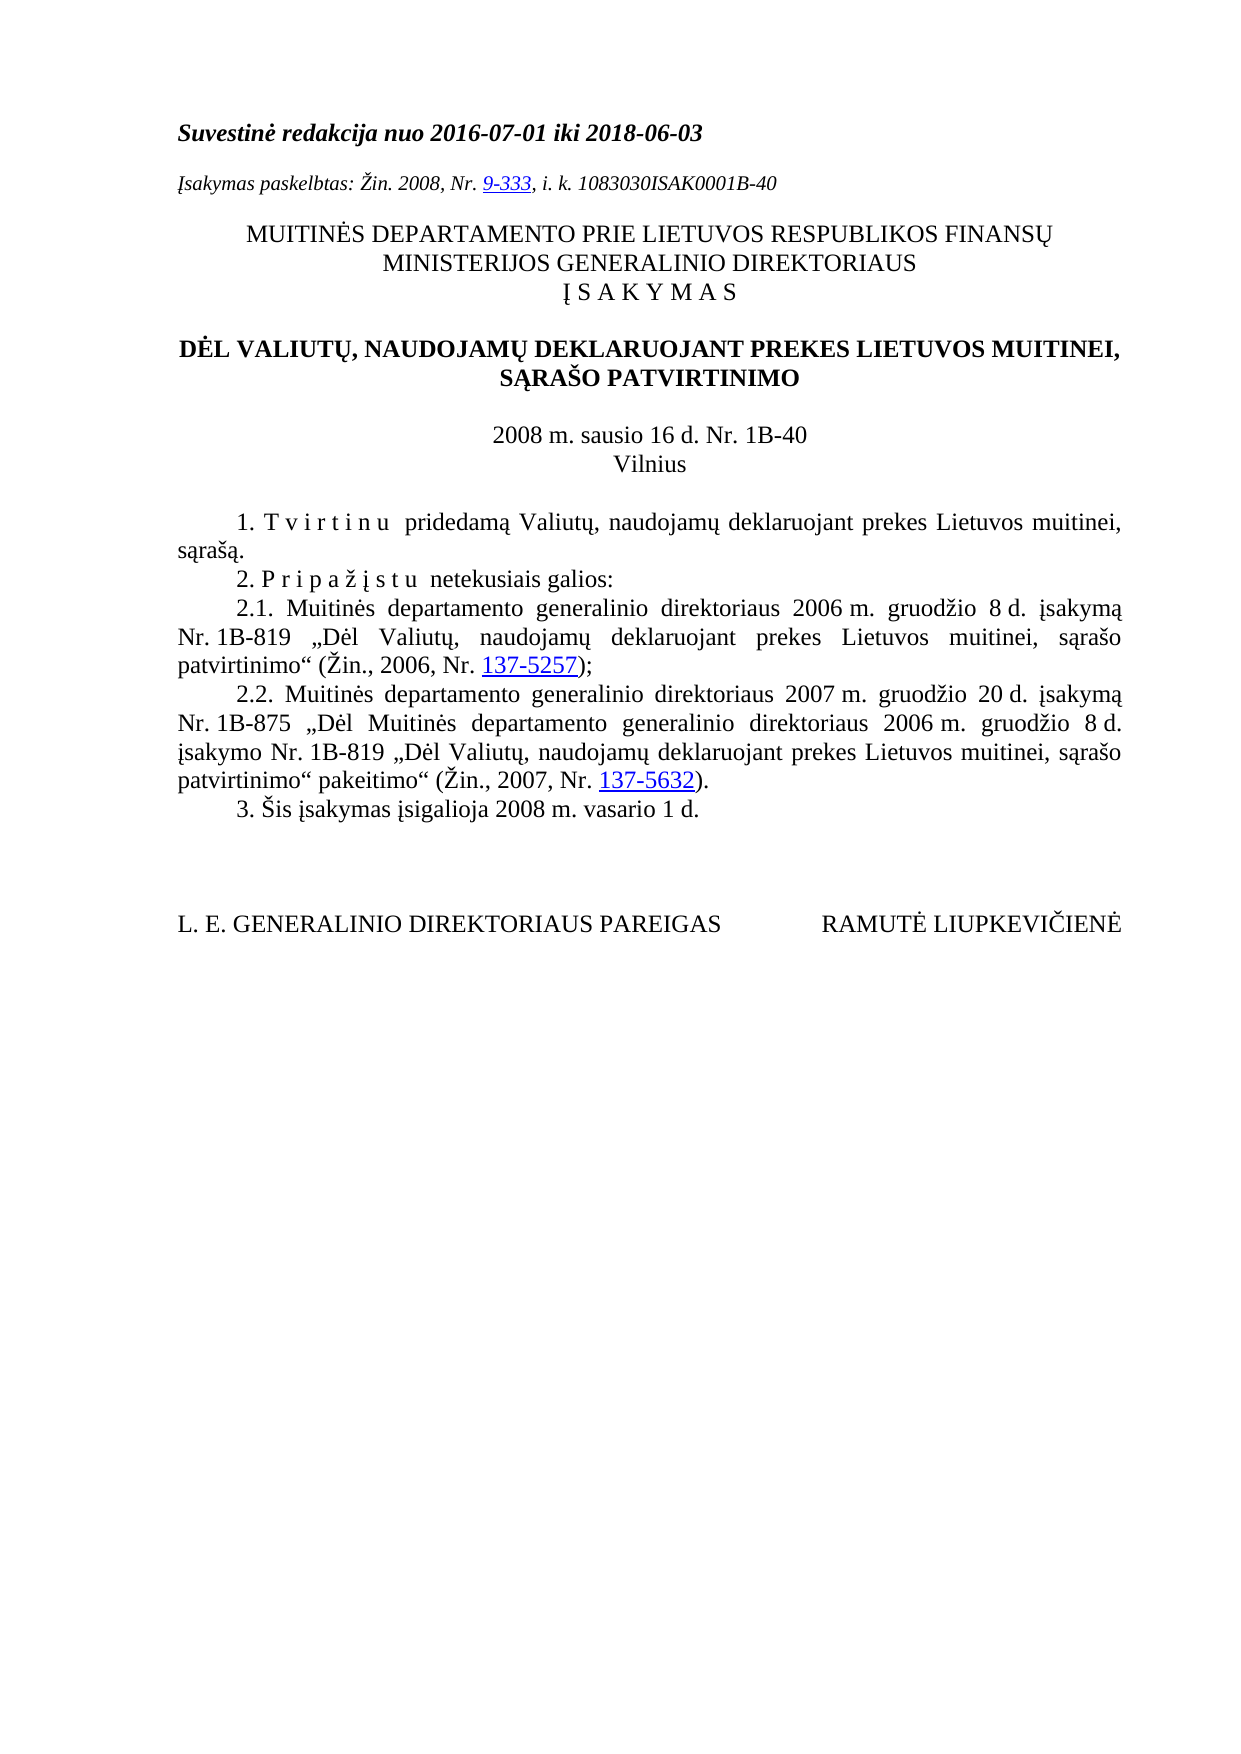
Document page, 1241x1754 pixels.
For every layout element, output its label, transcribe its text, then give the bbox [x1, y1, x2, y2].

text MUITINĖS DEPARTAMENTO PRIE LIETUVOS RESPUBLIKOS FINANSŲ MINISTERIJOS GENERALINIO DIREKTORIAUS [177, 219, 1122, 277]
text Vilnius [177, 449, 1122, 478]
text 3. Šis įsakymas įsigalioja 2008 m. vasario 1 d. [177, 794, 1122, 823]
text Įsakymas paskelbtas: Žin. 2008, Nr. 9-333, i. k. 1083030ISAK0001B-40 [177, 171, 1122, 195]
text ĮSAKYMAS [177, 277, 1122, 305]
text DĖL VALIUTŲ, NAUDOJAMŲ DEKLARUOJANT PREKES LIETUVOS MUITINEI, SĄRAŠO PATVIRTINIMO [177, 334, 1122, 392]
text 2008 m. sausio 16 d. Nr. 1B-40 [177, 420, 1122, 449]
text 2.2. Muitinės departamento generalinio direktoriaus 2007 m. gruodžio 20 d. įsakymą Nr. 1B-875 „Dėl Muitinės departamento generalinio direktoriaus 2006 m. gruodžio 8 d. įsakymo Nr. 1B-819 „Dėl Valiutų, naudojamų deklaruojant prekes Lietuvos muitinei, sąrašo patvirtinimo“ pakeitimo“ (Žin., 2007, Nr. 137-5632). [177, 679, 1122, 794]
text L. e. generalinio direktoriaus pareigas Ramutė Liupkevičienė [177, 909, 1122, 938]
text 2.1. Muitinės departamento generalinio direktoriaus 2006 m. gruodžio 8 d. įsakymą Nr. 1B-819 „Dėl Valiutų, naudojamų deklaruojant prekes Lietuvos muitinei, sąrašo patvirtinimo“ (Žin., 2006, Nr. 137-5257); [177, 593, 1122, 679]
text 2. Pripažįstu netekusiais galios: [177, 564, 1122, 593]
text 1. Tvirtinu pridedamą Valiutų, naudojamų deklaruojant prekes Lietuvos muitinei, sąrašą. [177, 507, 1122, 564]
text Suvestinė redakcija nuo 2016-07-01 iki 2018-06-03 [177, 118, 1122, 147]
